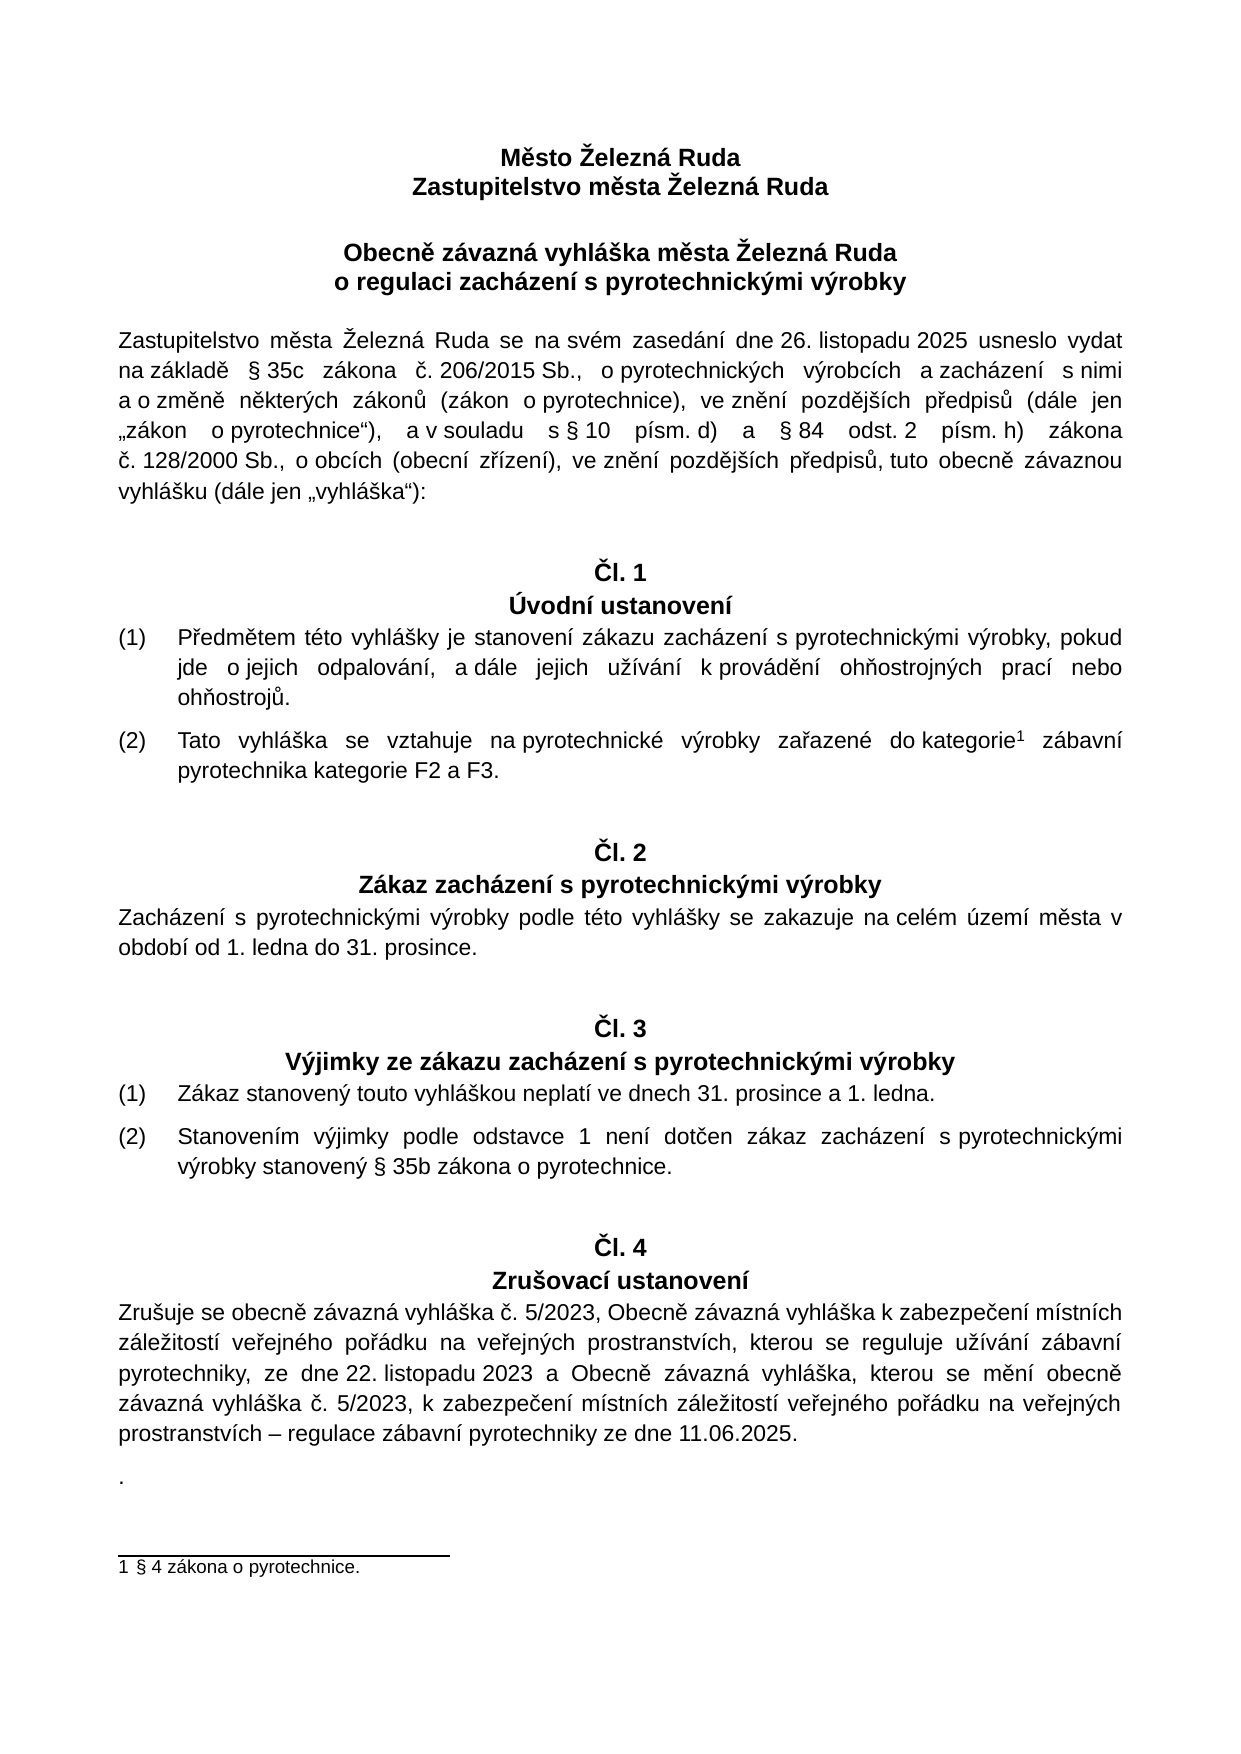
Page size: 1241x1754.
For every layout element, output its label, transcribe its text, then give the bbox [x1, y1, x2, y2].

text Zacházení s pyrotechnickými výrobky podle této vyhlášky se zakazuje na celém území města v období od 1. ledna do 31. prosince. [118, 903, 1122, 960]
list § 4 zákona o pyrotechnice. [118, 1556, 1122, 1578]
text Město Železná Ruda Zastupitelstvo města Železná Ruda [118, 143, 1122, 201]
list Předmětem této vyhlášky je stanovení zákazu zacházení s pyrotechnickými výrobky, pokud jde o jejich odpalování, a dále jejich užívání k provádění ohňostrojných prací nebo ohňostrojů. [118, 624, 1122, 711]
list Tato vyhláška se vztahuje na pyrotechnické výrobky zařazené do kategorie zábavní pyrotechnika kategorie F2 a F3. [118, 727, 1122, 784]
list Stanovením výjimky podle odstavce 1 není dotčen zákaz zacházení s pyrotechnickými výrobky stanovený § 35b zákona o pyrotechnice. [118, 1123, 1122, 1179]
subtitle Čl. 4 Zrušovací ustanovení [118, 1233, 1122, 1295]
subtitle Obecně závazná vyhláška města Železná Ruda o regulaci zacházení s pyrotechnickými výrobky [118, 238, 1122, 295]
list Zákaz stanovený touto vyhláškou neplatí ve dnech 31. prosince a 1. ledna. [118, 1080, 1122, 1106]
text . [118, 1463, 1122, 1489]
text Zrušuje se obecně závazná vyhláška č. 5/2023, Obecně závazná vyhláška k zabezpečení místních záležitostí veřejného pořádku na veřejných prostranstvích, kterou se reguluje užívání zábavní pyrotechniky, ze dne 22. listopadu 2023 a Obecně závazná vyhláška, kterou se mění obecně závazná vyhláška č. 5/2023, k zabezpečení místních záležitostí veřejného pořádku na veřejných prostranstvích – regulace zábavní pyrotechniky ze dne 11.06.2025. [118, 1299, 1122, 1446]
text Zastupitelstvo města Železná Ruda se na svém zasedání dne 26. listopadu 2025 usneslo vydat na základě § 35c zákona č. 206/2015 Sb., o pyrotechnických výrobcích a zacházení s nimi a o změně některých zákonů (zákon o pyrotechnice), ve znění pozdějších předpisů (dále jen „zákon o pyrotechnice“), a v souladu s § 10 písm. d) a § 84 odst. 2 písm. h) zákona č. 128/2000 Sb., o obcích (obecní zřízení), ve znění pozdějších předpisů, tuto obecně závaznou vyhlášku (dále jen „vyhláška“): [118, 327, 1122, 504]
subtitle Čl. 1 Úvodní ustanovení [118, 558, 1122, 620]
subtitle Čl. 2 Zákaz zacházení s pyrotechnickými výrobky [118, 837, 1122, 899]
subtitle Čl. 3 Výjimky ze zákazu zacházení s pyrotechnickými výrobky [118, 1014, 1122, 1076]
